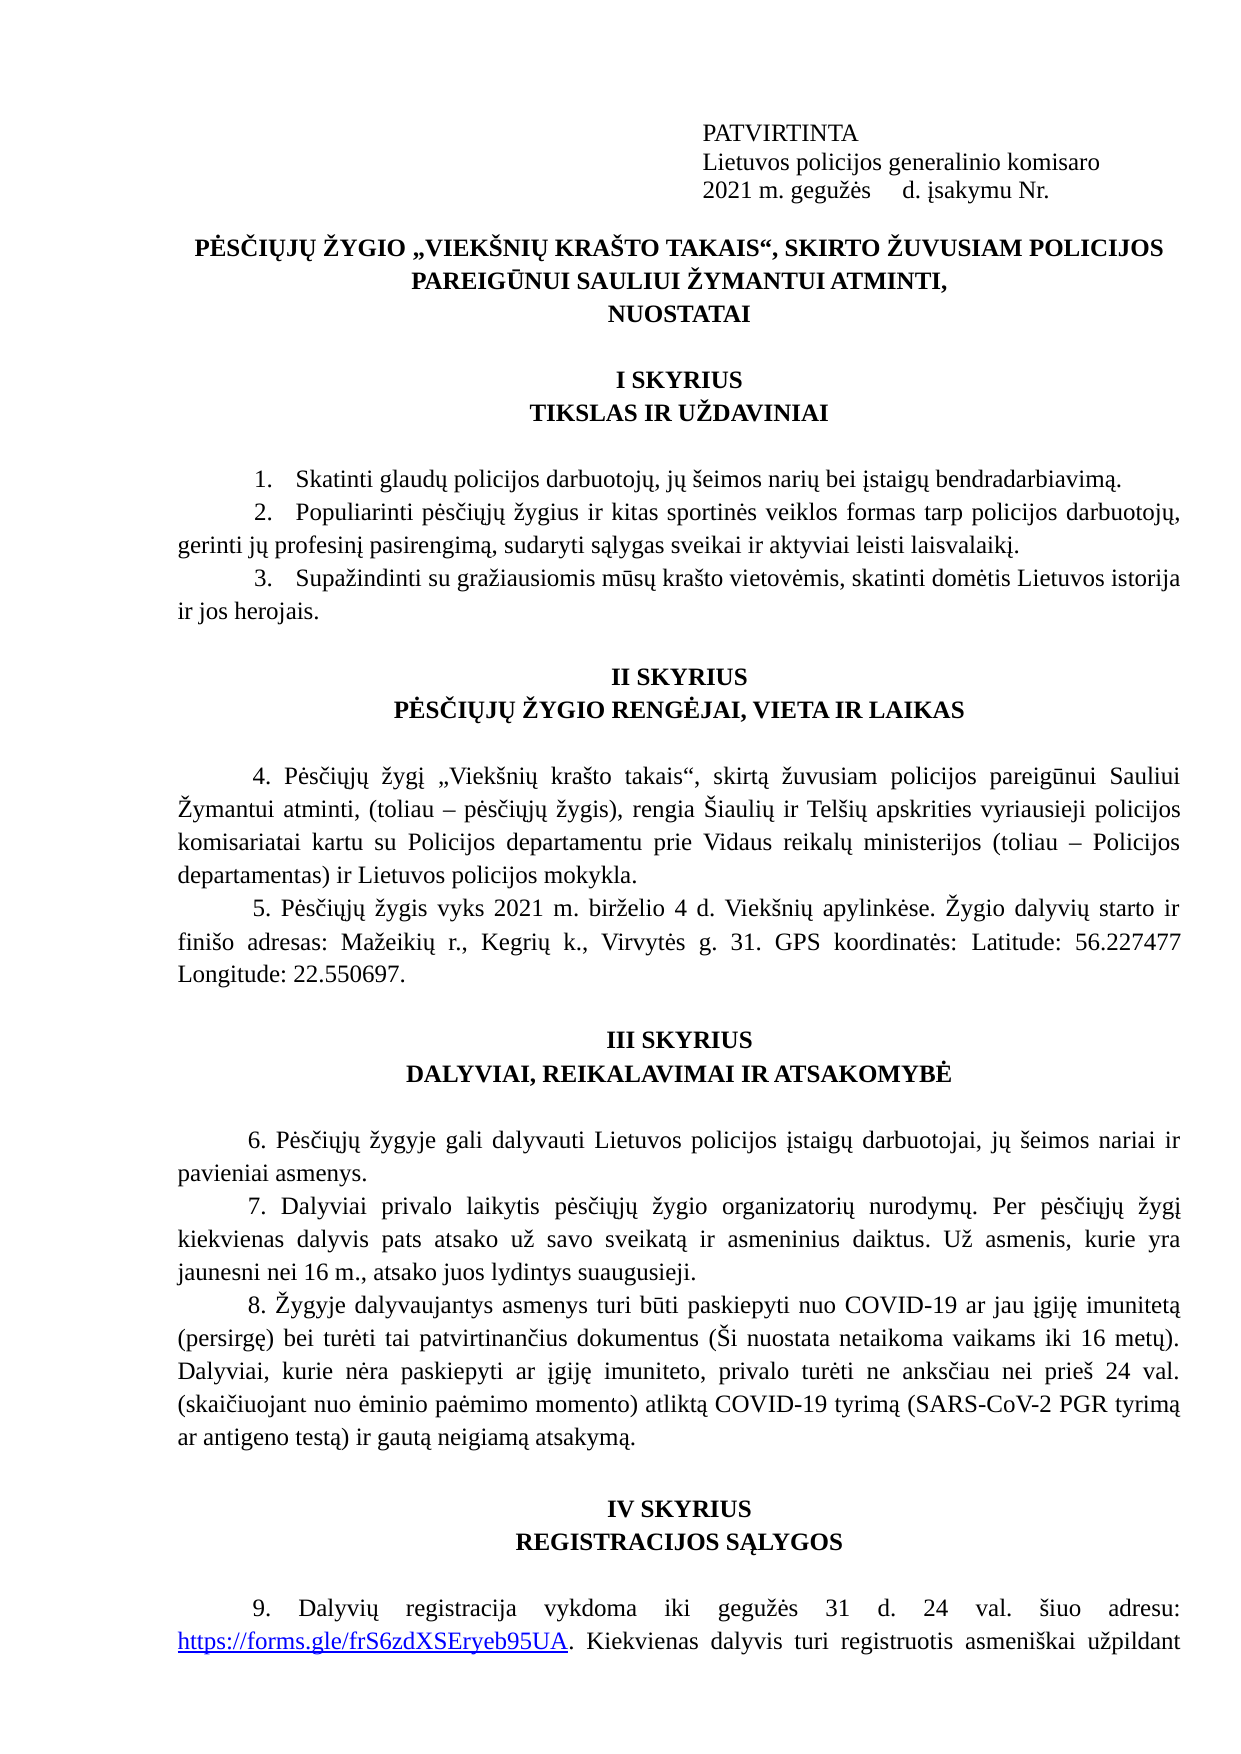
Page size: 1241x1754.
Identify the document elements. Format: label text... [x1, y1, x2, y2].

text NUOSTATAI [177, 299, 1181, 328]
text DALYVIAI, REIKALAVIMAI IR ATSAKOMYBĖ [177, 1059, 1181, 1087]
list Populiarinti pėsčiųjų žygius ir kitas sportinės veiklos formas tarp policijos darbuotojų, gerinti jų profesinį pasirengimą, sudaryti sąlygas sveikai ir aktyviai leisti laisvalaikį. [177, 497, 1181, 559]
text II SKYRIUS [177, 662, 1181, 691]
list Supažindinti su gražiausiomis mūsų krašto vietovėmis, skatinti domėtis Lietuvos istorija ir jos herojais. [177, 563, 1181, 625]
text TIKSLAS IR UŽDAVINIAI [177, 398, 1181, 427]
text PATVIRTINTA [177, 118, 1181, 147]
list 2021 m. gegužės d. įsakymu Nr. [177, 176, 1181, 204]
text I SKYRIUS [177, 365, 1181, 394]
text IV SKYRIUS [177, 1494, 1181, 1523]
list Skatinti glaudų policijos darbuotojų, jų šeimos narių bei įstaigų bendradarbiavimą. [177, 464, 1181, 493]
text III SKYRIUS [177, 1026, 1181, 1054]
text 9. Dalyvių registracija vykdoma iki gegužės 31 d. 24 val. šiuo adresu: https://forms.gle/frS6zdXSEryeb95UA. Kiekvienas dalyvis turi registruotis asmeniškai užpildant [177, 1593, 1181, 1655]
list Lietuvos policijos generalinio komisaro [177, 147, 1181, 176]
text 5. Pėsčiųjų žygis vyks 2021 m. birželio 4 d. Viekšnių apylinkėse. Žygio dalyvių starto ir finišo adresas: Mažeikių r., Kegrių k., Virvytės g. 31. GPS koordinatės: Latitude: 56.227477 Longitude: 22.550697. [177, 893, 1181, 988]
text 6. Pėsčiųjų žygyje gali dalyvauti Lietuvos policijos įstaigų darbuotojai, jų šeimos nariai ir pavieniai asmenys. [177, 1125, 1181, 1186]
text 4. Pėsčiųjų žygį „Viekšnių krašto takais“, skirtą žuvusiam policijos pareigūnui Sauliui Žymantui atminti, (toliau – pėsčiųjų žygis), rengia Šiaulių ir Telšių apskrities vyriausieji policijos komisariatai kartu su Policijos departamentu prie Vidaus reikalų ministerijos (toliau – Policijos departamentas) ir Lietuvos policijos mokykla. [177, 761, 1181, 889]
text PĖSČIŲJŲ ŽYGIO RENGĖJAI, VIETA IR LAIKAS [177, 695, 1181, 724]
text 7. Dalyviai privalo laikytis pėsčiųjų žygio organizatorių nurodymų. Per pėsčiųjų žygį kiekvienas dalyvis pats atsako už savo sveikatą ir asmeninius daiktus. Už asmenis, kurie yra jaunesni nei 16 m., atsako juos lydintys suaugusieji. [177, 1191, 1181, 1286]
text 8. Žygyje dalyvaujantys asmenys turi būti paskiepyti nuo COVID-19 ar jau įgiję imunitetą (persirgę) bei turėti tai patvirtinančius dokumentus (Ši nuostata netaikoma vaikams iki 16 metų). Dalyviai, kurie nėra paskiepyti ar įgiję imuniteto, privalo turėti ne anksčiau nei prieš 24 val. (skaičiuojant nuo ėminio paėmimo momento) atliktą COVID-19 tyrimą (SARS-CoV-2 PGR tyrimą ar antigeno testą) ir gautą neigiamą atsakymą. [177, 1290, 1181, 1451]
text PĖSČIŲJŲ ŽYGIO „VIEKŠNIŲ KRAŠTO TAKAIS“, SKIRTO ŽUVUSIAM POLICIJOS PAREIGŪNUI SAULIUI ŽYMANTUI ATMINTI, [177, 233, 1181, 295]
text REGISTRACIJOS SĄLYGOS [177, 1527, 1181, 1556]
